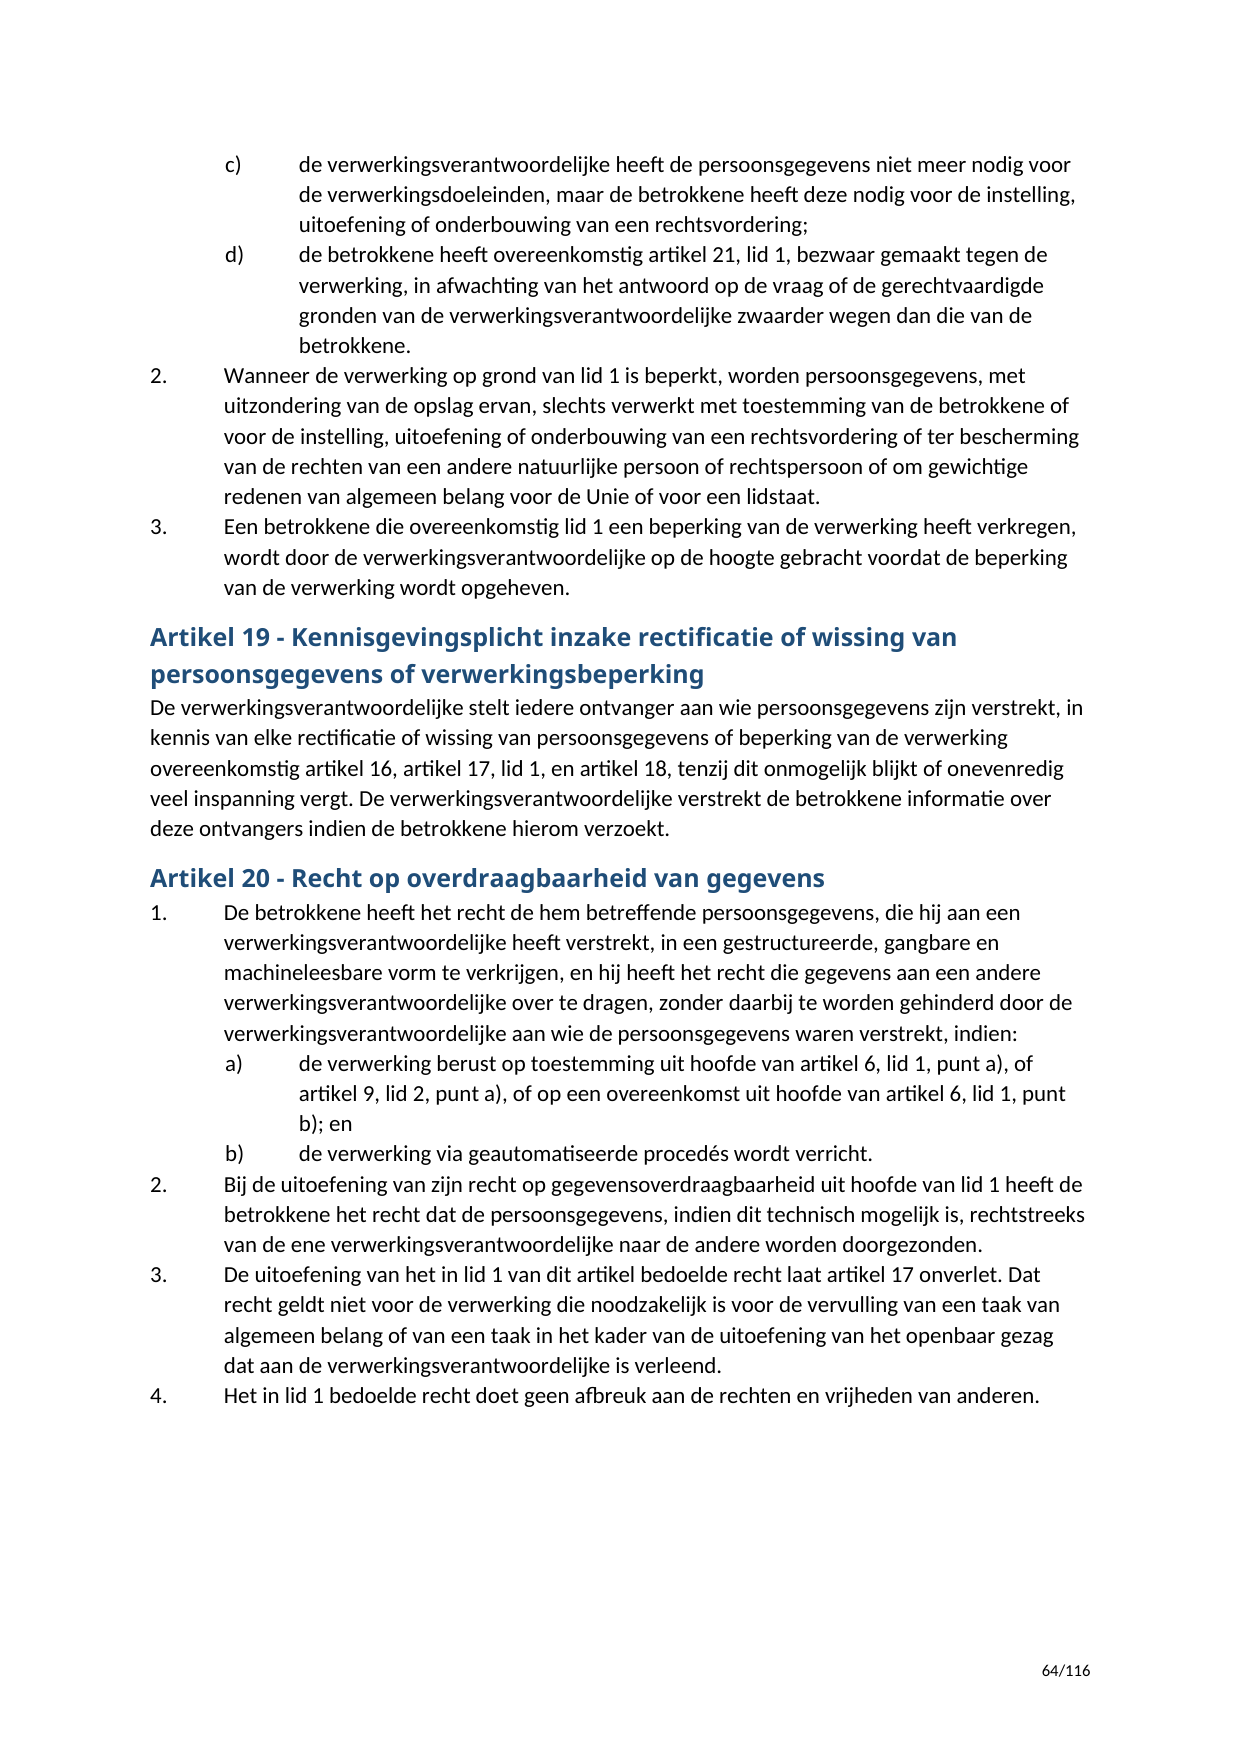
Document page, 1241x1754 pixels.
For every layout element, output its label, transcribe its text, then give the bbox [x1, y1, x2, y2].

list de verwerkingsverantwoordelijke heeft de persoonsgegevens niet meer nodig voor de verwerkingsdoeleinden, maar de betrokkene heeft deze nodig voor de instelling, uitoefening of onderbouwing van een rechtsvordering; [225, 150, 1090, 238]
list de verwerking berust op toestemming uit hoofde van artikel 6, lid 1, punt a), of artikel 9, lid 2, punt a), of op een overeenkomst uit hoofde van artikel 6, lid 1, punt b); en [225, 1049, 1090, 1137]
list De uitoefening van het in lid 1 van dit artikel bedoelde recht laat artikel 17 onverlet. Dat recht geldt niet voor de verwerking die noodzakelijk is voor de vervulling van een taak van algemeen belang of van een taak in het kader van de uitoefening van het openbaar gezag dat aan de verwerkingsverantwoordelijke is verleend. [150, 1260, 1090, 1379]
list Het in lid 1 bedoelde recht doet geen afbreuk aan de rechten en vrijheden van anderen. [150, 1381, 1090, 1409]
list de betrokkene heeft overeenkomstig artikel 21, lid 1, bezwaar gemaakt tegen de verwerking, in afwachting van het antwoord op de vraag of de gerechtvaardigde gronden van de verwerkingsverantwoordelijke zwaarder wegen dan die van de betrokkene. [225, 241, 1090, 359]
subtitle Artikel 20 - Recht op overdraagbaarheid van gegevens [150, 861, 1090, 895]
list Een betrokkene die overeenkomstig lid 1 een beperking van de verwerking heeft verkregen, wordt door de verwerkingsverantwoordelijke op de hoogte gebracht voordat de beperking van de verwerking wordt opgeheven. [150, 512, 1090, 601]
subtitle Artikel 19 - Kennisgevingsplicht inzake rectificatie of wissing van persoonsgegevens of verwerkingsbeperking [150, 620, 1090, 691]
list de verwerking via geautomatiseerde procedés wordt verricht. [225, 1139, 1090, 1167]
list De betrokkene heeft het recht de hem betreffende persoonsgegevens, die hij aan een verwerkingsverantwoordelijke heeft verstrekt, in een gestructureerde, gangbare en machineleesbare vorm te verkrijgen, en hij heeft het recht die gegevens aan een andere verwerkingsverantwoordelijke over te dragen, zonder daarbij te worden gehinderd door de verwerkingsverantwoordelijke aan wie de persoonsgegevens waren verstrekt, indien: [150, 898, 1090, 1047]
text De verwerkingsverantwoordelijke stelt iedere ontvanger aan wie persoonsgegevens zijn verstrekt, in kennis van elke rectificatie of wissing van persoonsgegevens of beperking van de verwerking overeenkomstig artikel 16, artikel 17, lid 1, en artikel 18, tenzij dit onmogelijk blijkt of onevenredig veel inspanning vergt. De verwerkingsverantwoordelijke verstrekt de betrokkene informatie over deze ontvangers indien de betrokkene hierom verzoekt. [150, 693, 1090, 842]
list Bij de uitoefening van zijn recht op gegevensoverdraagbaarheid uit hoofde van lid 1 heeft de betrokkene het recht dat de persoonsgegevens, indien dit technisch mogelijk is, rechtstreeks van de ene verwerkingsverantwoordelijke naar de andere worden doorgezonden. [150, 1170, 1090, 1258]
list Wanneer de verwerking op grond van lid 1 is beperkt, worden persoonsgegevens, met uitzondering van de opslag ervan, slechts verwerkt met toestemming van de betrokkene of voor de instelling, uitoefening of onderbouwing van een rechtsvordering of ter bescherming van de rechten van een andere natuurlijke persoon of rechtspersoon of om gewichtige redenen van algemeen belang voor de Unie of voor een lidstaat. [150, 361, 1090, 510]
